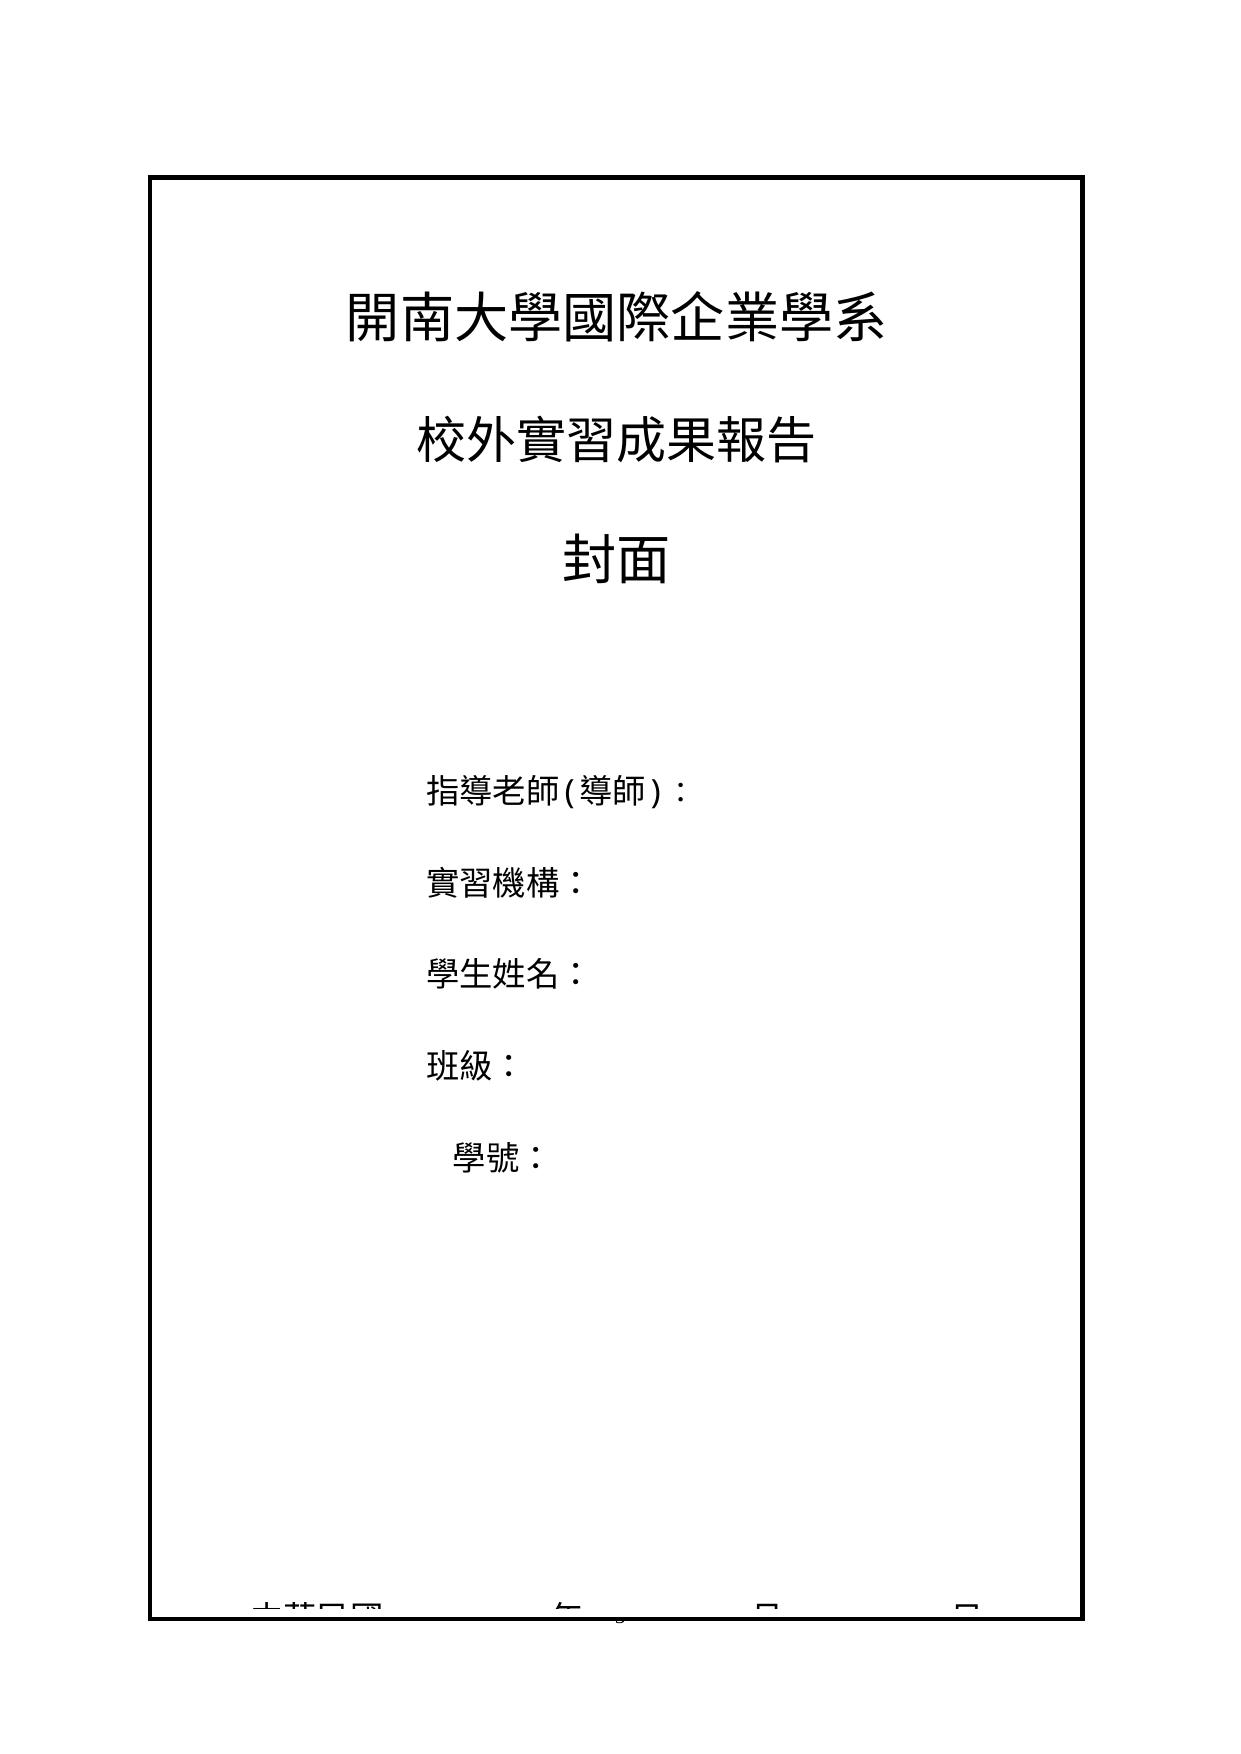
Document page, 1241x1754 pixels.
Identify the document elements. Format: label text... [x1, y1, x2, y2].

text 封面 [167, 542, 1066, 588]
text 學生姓名： [192, 950, 1066, 996]
text 校外實習成果報告 [167, 422, 1066, 467]
text 實習機構： [192, 858, 1066, 904]
text 班級： [192, 1042, 1066, 1087]
text 中華民國 年 月 日 [167, 1592, 1066, 1609]
text 學號： [192, 1133, 1066, 1179]
text 開南大學國際企業學系 [167, 301, 1066, 347]
text 指導老師(導師)： [192, 767, 1066, 812]
